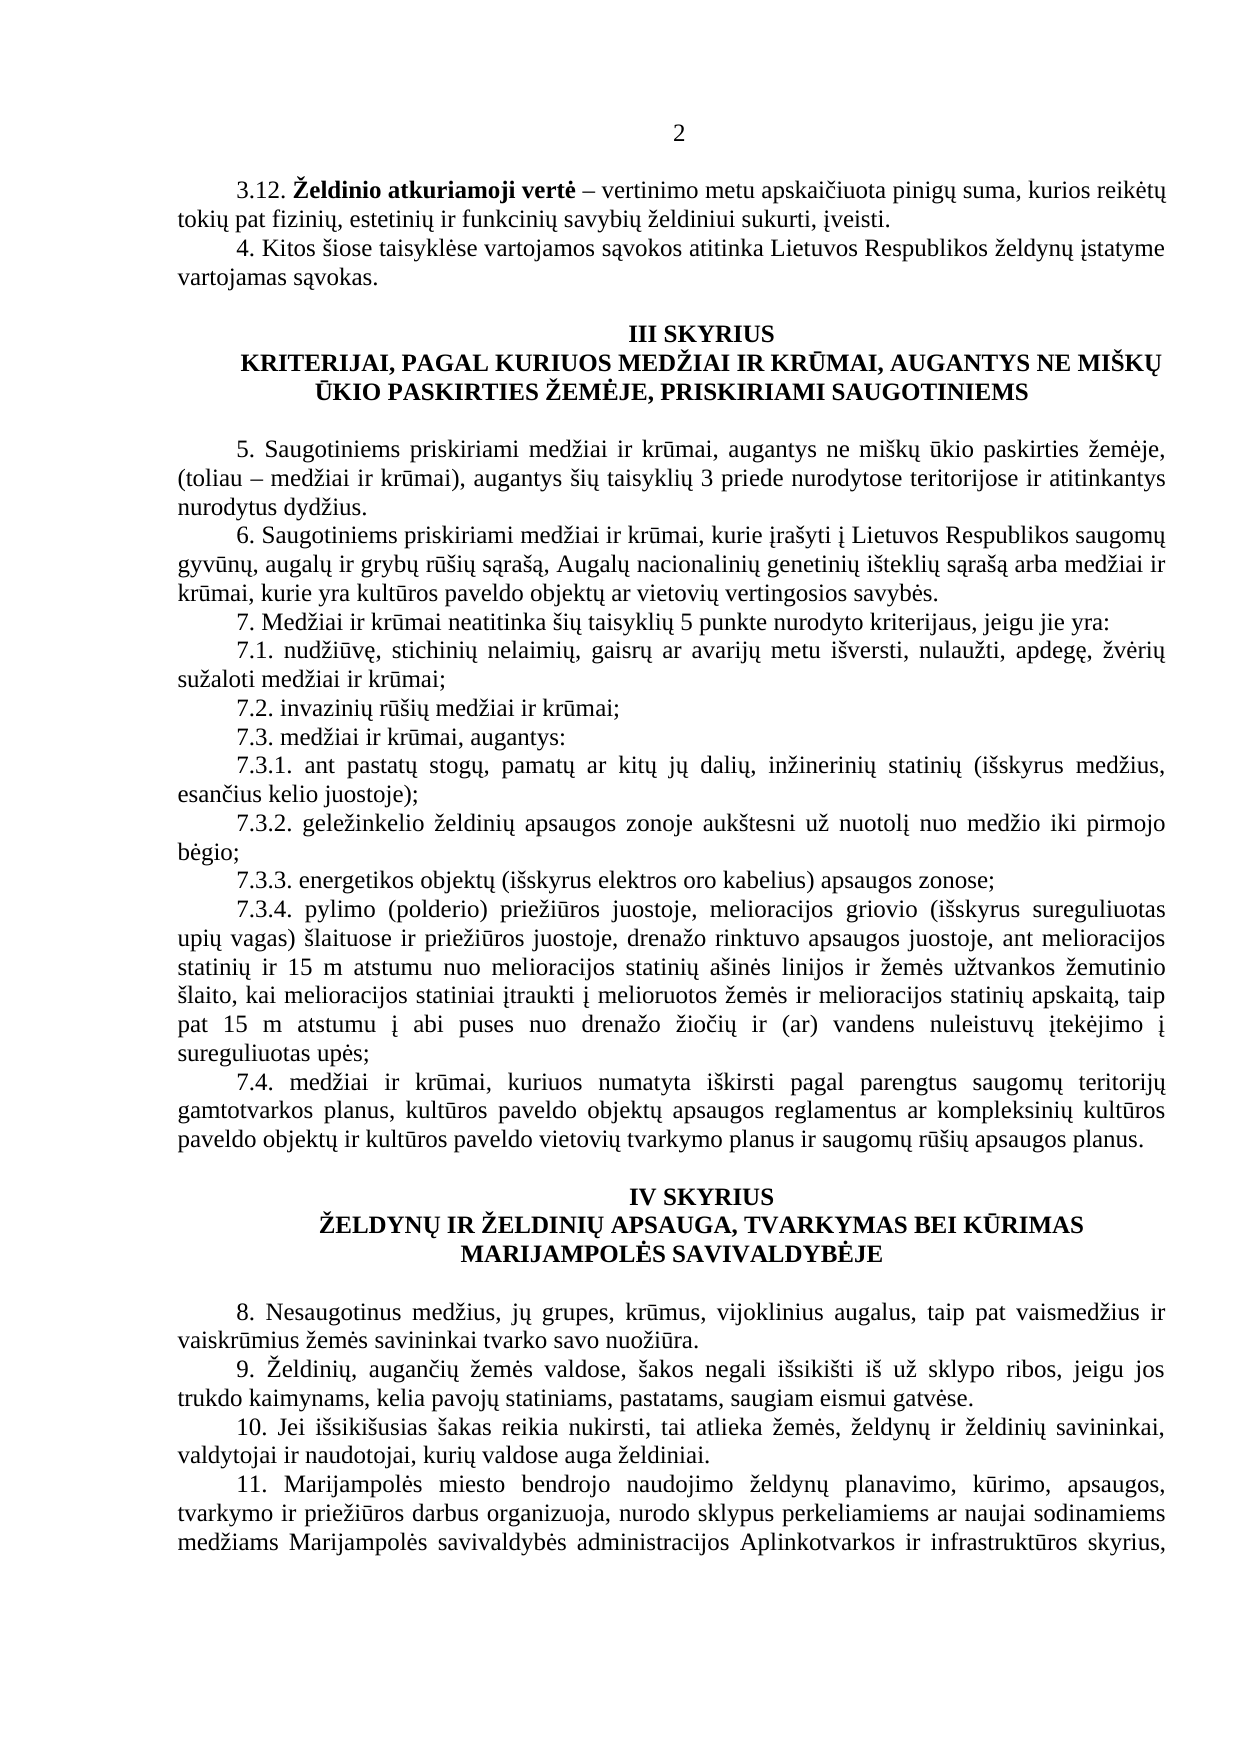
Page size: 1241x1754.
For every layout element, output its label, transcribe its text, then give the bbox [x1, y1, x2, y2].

text 7.3.1. ant pastatų stogų, pamatų ar kitų jų dalių, inžinerinių statinių (išskyrus medžius, esančius kelio juostoje); [177, 751, 1167, 808]
text 7. Medžiai ir krūmai neatitinka šių taisyklių 5 punkte nurodyto kriterijaus, jeigu jie yra: [177, 607, 1167, 636]
text 10. Jei išsikišusias šakas reikia nukirsti, tai atlieka žemės, želdynų ir želdinių savininkai, valdytojai ir naudotojai, kurių valdose auga želdiniai. [177, 1412, 1167, 1469]
text III SKYRIUS [177, 319, 1167, 348]
text 7.3.3. energetikos objektų (išskyrus elektros oro kabelius) apsaugos zonose; [177, 866, 1167, 894]
text IV SKYRIUS [177, 1182, 1167, 1211]
text 3.12. Želdinio atkuriamoji vertė – vertinimo metu apskaičiuota pinigų suma, kurios reikėtų tokių pat fizinių, estetinių ir funkcinių savybių želdiniui sukurti, įveisti. [177, 176, 1167, 233]
text 7.1. nudžiūvę, stichinių nelaimių, gaisrų ar avarijų metu išversti, nulaužti, apdegę, žvėrių sužaloti medžiai ir krūmai; [177, 636, 1167, 693]
text 7.3. medžiai ir krūmai, augantys: [177, 722, 1167, 751]
text ŽELDYNŲ IR ŽELDINIŲ APSAUGA, TVARKYMAS BEI KŪRIMAS MARIJAMPOLĖS SAVIVALDYBĖJE [177, 1211, 1167, 1268]
text 9. Želdinių, augančių žemės valdose, šakos negali išsikišti iš už sklypo ribos, jeigu jos trukdo kaimynams, kelia pavojų statiniams, pastatams, saugiam eismui gatvėse. [177, 1354, 1167, 1412]
text 5. Saugotiniems priskiriami medžiai ir krūmai, augantys ne miškų ūkio paskirties žemėje, (toliau – medžiai ir krūmai), augantys šių taisyklių 3 priede nurodytose teritorijose ir atitinkantys nurodytus dydžius. [177, 434, 1167, 521]
text 7.2. invazinių rūšių medžiai ir krūmai; [177, 693, 1167, 722]
text 11. Marijampolės miesto bendrojo naudojimo želdynų planavimo, kūrimo, apsaugos, tvarkymo ir priežiūros darbus organizuoja, nurodo sklypus perkeliamiems ar naujai sodinamiems medžiams Marijampolės savivaldybės administracijos Aplinkotvarkos ir infrastruktūros skyrius, [177, 1469, 1167, 1556]
text 7.4. medžiai ir krūmai, kuriuos numatyta iškirsti pagal parengtus saugomų teritorijų gamtotvarkos planus, kultūros paveldo objektų apsaugos reglamentus ar kompleksinių kultūros paveldo objektų ir kultūros paveldo vietovių tvarkymo planus ir saugomų rūšių apsaugos planus. [177, 1067, 1167, 1153]
text 7.3.2. geležinkelio želdinių apsaugos zonoje aukštesni už nuotolį nuo medžio iki pirmojo bėgio; [177, 808, 1167, 866]
text 4. Kitos šiose taisyklėse vartojamos sąvokos atitinka Lietuvos Respublikos želdynų įstatyme vartojamas sąvokas. [177, 233, 1167, 291]
text 7.3.4. pylimo (polderio) priežiūros juostoje, melioracijos griovio (išskyrus sureguliuotas upių vagas) šlaituose ir priežiūros juostoje, drenažo rinktuvo apsaugos juostoje, ant melioracijos statinių ir 15 m atstumu nuo melioracijos statinių ašinės linijos ir žemės užtvankos žemutinio šlaito, kai melioracijos statiniai įtraukti į melioruotos žemės ir melioracijos statinių apskaitą, taip pat 15 m atstumu į abi puses nuo drenažo žiočių ir (ar) vandens nuleistuvų įtekėjimo į sureguliuotas upės; [177, 894, 1167, 1067]
text KRITERIJAI, PAGAL KURIUOS MEDŽIAI IR KRŪMAI, AUGANTYS NE MIŠKŲ ŪKIO PASKIRTIES ŽEMĖJE, PRISKIRIAMI SAUGOTINIEMS [177, 348, 1167, 406]
text 8. Nesaugotinus medžius, jų grupes, krūmus, vijoklinius augalus, taip pat vaismedžius ir vaiskrūmius žemės savininkai tvarko savo nuožiūra. [177, 1297, 1167, 1354]
text 6. Saugotiniems priskiriami medžiai ir krūmai, kurie įrašyti į Lietuvos Respublikos saugomų gyvūnų, augalų ir grybų rūšių sąrašą, Augalų nacionalinių genetinių išteklių sąrašą arba medžiai ir krūmai, kurie yra kultūros paveldo objektų ar vietovių vertingosios savybės. [177, 521, 1167, 607]
